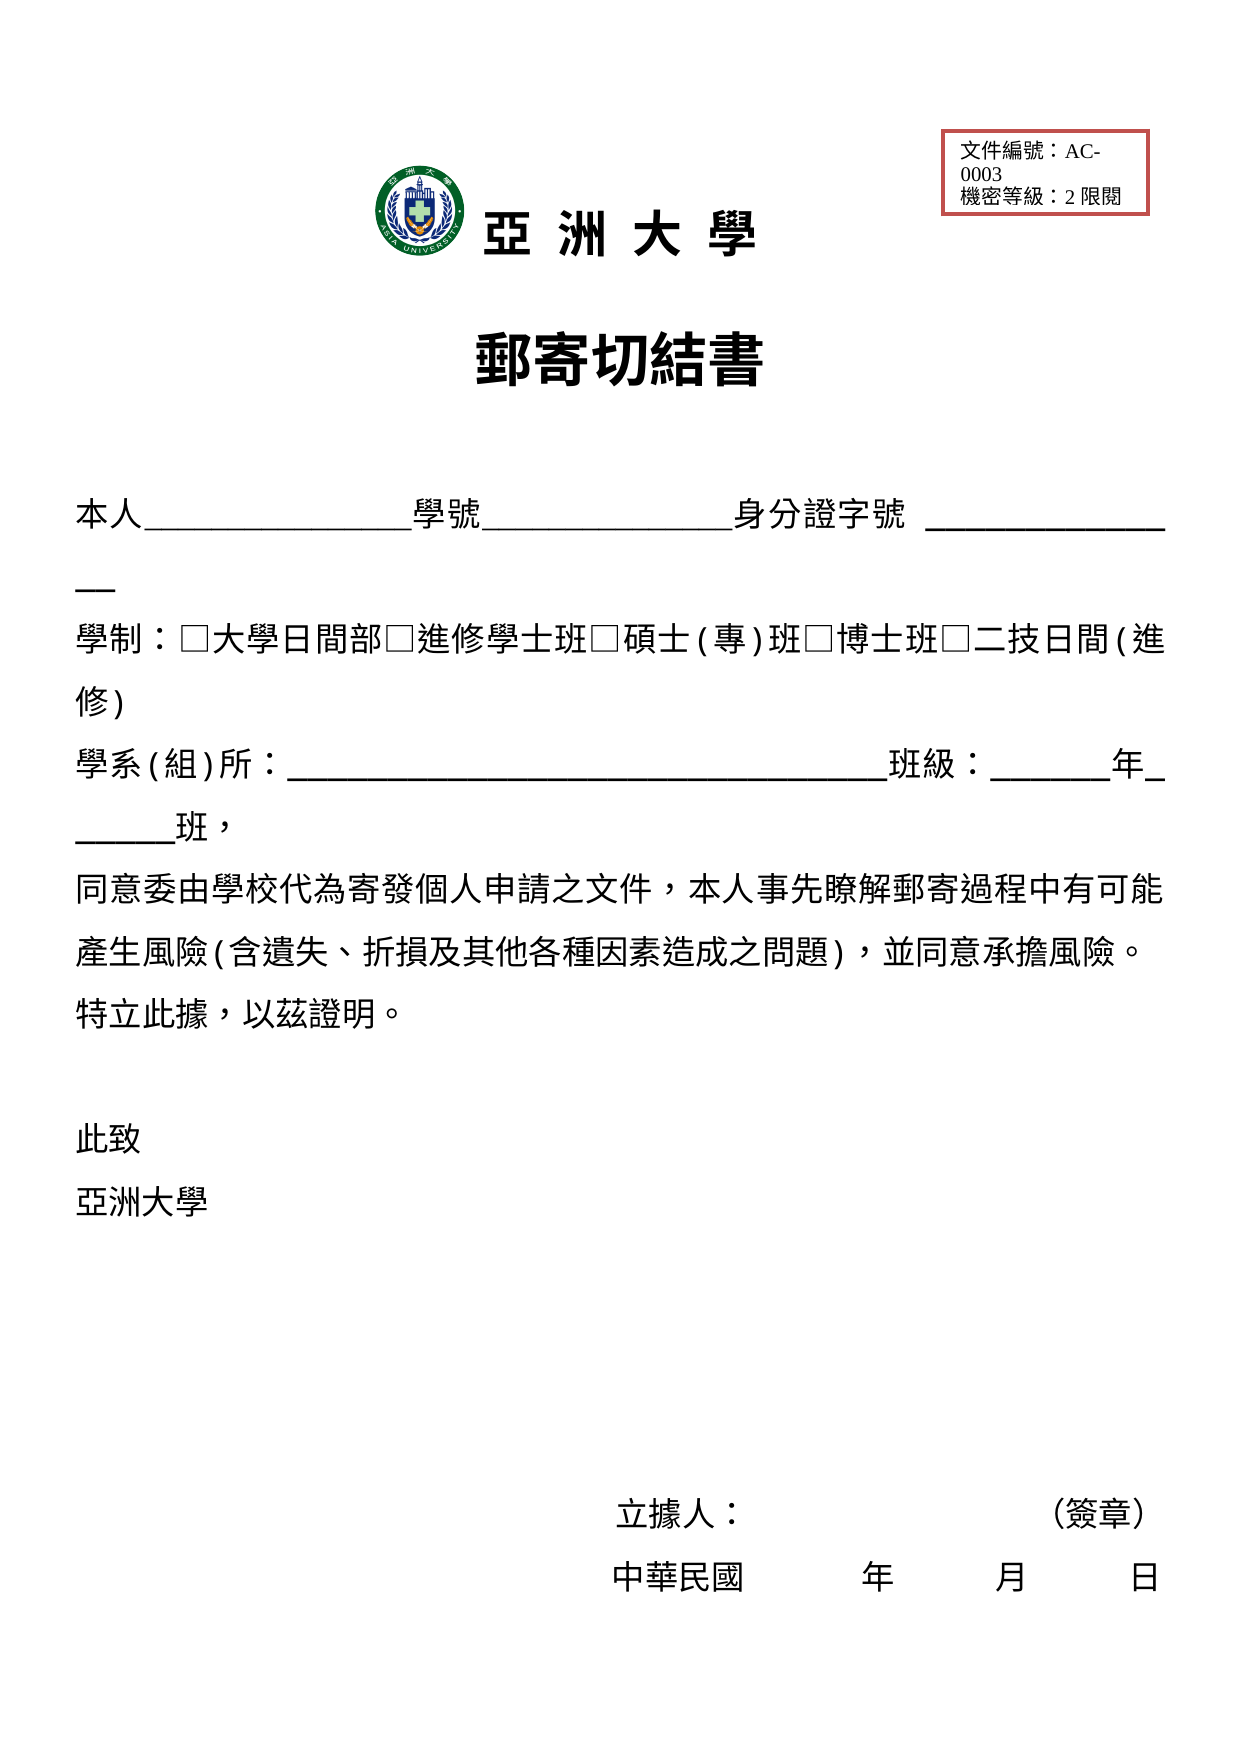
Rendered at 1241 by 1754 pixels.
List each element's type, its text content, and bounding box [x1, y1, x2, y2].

text 特立此據，以茲證明。 [75, 971, 1165, 1033]
text 機密等級：2 限閱 [965, 186, 1131, 205]
text 同意委由學校代為寄發個人申請之文件，本人事先瞭解郵寄過程中有可能產生風險(含遺失、折損及其他各種因素造成之問題)，並同意承擔風險。 [75, 846, 1165, 971]
text 郵寄切結書 [75, 283, 1165, 408]
text 立據人： （簽章） [75, 1471, 1165, 1533]
text 亞洲大學 [75, 1158, 1165, 1221]
text 此致 [75, 1096, 1165, 1158]
text 學制：□大學日間部□進修學士班□碩士(專)班□博士班□二技日間(進修) [75, 596, 1165, 721]
text 學系(組)所：______________________________班級：______年______班， [75, 721, 1165, 846]
text 中華民國 年 月 日 [75, 1533, 1165, 1596]
text 文件編號：AC-0003 [960, 140, 1131, 186]
text 亞 洲 大 學 [75, 158, 1165, 283]
text 本人________________學號_______________身分證字號 ______________ [75, 471, 1165, 596]
